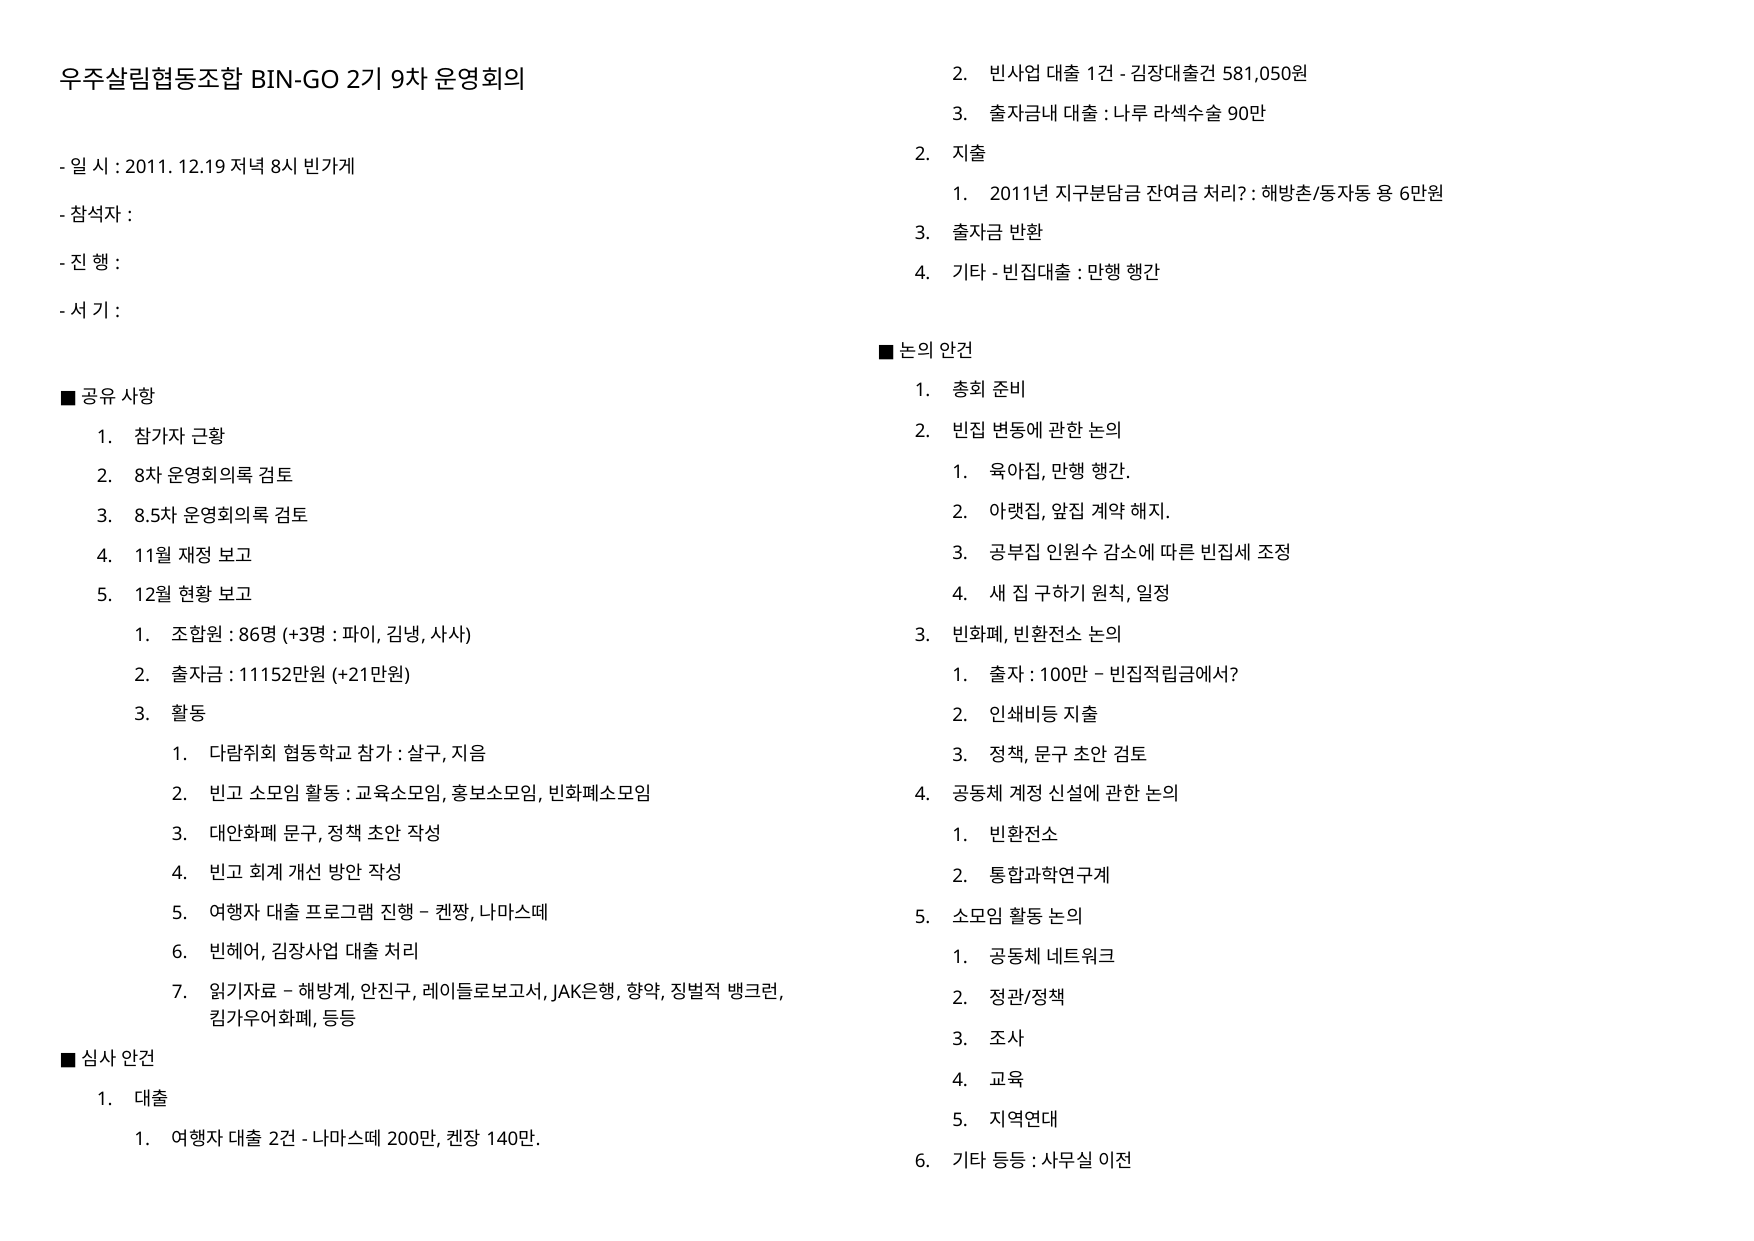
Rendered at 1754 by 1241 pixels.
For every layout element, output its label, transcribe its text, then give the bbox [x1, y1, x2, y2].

list 기타 등등 : 사무실 이전 [914, 1146, 1695, 1173]
list 통합과학연구계 [952, 861, 1695, 888]
list 12월 현황 보고 [97, 580, 877, 607]
list 공동체 네트워크 [952, 942, 1695, 969]
text - 참석자 : [59, 200, 877, 227]
list 출자 : 100만 – 빈집적립금에서? [952, 660, 1695, 687]
text ■ 논의 안건 [877, 335, 1695, 362]
list 총회 준비 [914, 375, 1695, 402]
list 기타 - 빈집대출 : 만행 행간 [914, 257, 1695, 285]
list 출자금 : 11152만원 (+21만원) [134, 659, 877, 687]
text - 진 행 : [59, 248, 877, 275]
list 조합원 : 86명 (+3명 : 파이, 김냉, 사사) [134, 620, 877, 647]
list 빈고 소모임 활동 : 교육소모임, 홍보소모임, 빈화폐소모임 [172, 778, 877, 806]
text ■ 공유 사항 [59, 382, 877, 409]
list 출자금내 대출 : 나루 라섹수술 90만 [952, 99, 1695, 126]
list 출자금 반환 [914, 218, 1695, 245]
list 빈사업 대출 1건 - 김장대출건 581,050원 [952, 59, 1695, 86]
list 교육 [952, 1064, 1695, 1091]
list 대출 [97, 1083, 877, 1111]
list 11월 재정 보고 [97, 540, 877, 567]
list 활동 [134, 699, 877, 726]
list 빈환전소 [952, 820, 1695, 847]
list 빈고 회계 개선 방안 작성 [172, 858, 877, 885]
list 공동체 계정 신설에 관한 논의 [914, 779, 1695, 806]
list 2011년 지구분담금 잔여금 처리? : 해방촌/동자동 용 6만원 [952, 178, 1695, 205]
text - 일 시 : 2011. 12.19 저녁 8시 빈가게 [59, 152, 877, 179]
list 여행자 대출 2건 - 나마스떼 200만, 켄장 140만. [134, 1123, 877, 1150]
text - 서 기 : [59, 296, 877, 323]
list 소모임 활동 논의 [914, 901, 1695, 928]
list 정책, 문구 초안 검토 [952, 739, 1695, 767]
list 빈헤어, 김장사업 대출 처리 [172, 937, 877, 964]
list 빈화폐, 빈환전소 논의 [914, 619, 1695, 646]
list 다람쥐회 협동학교 참가 : 살구, 지음 [172, 739, 877, 766]
list 육아집, 만행 행간. [952, 456, 1695, 483]
list 지역연대 [952, 1105, 1695, 1132]
list 인쇄비등 지출 [952, 700, 1695, 727]
list 조사 [952, 1023, 1695, 1051]
list 여행자 대출 프로그램 진행 – 켄짱, 나마스떼 [172, 897, 877, 925]
list 공부집 인원수 감소에 따른 빈집세 조정 [952, 538, 1695, 565]
list 읽기자료 – 해방계, 안진구, 레이들로보고서, JAK은행, 향약, 징벌적 뱅크런, 킴가우어화폐, 등등 [172, 977, 877, 1031]
text 우주살림협동조합 BIN-GO 2기 9차 운영회의 [59, 59, 877, 95]
list 지출 [914, 138, 1695, 166]
list 새 집 구하기 원칙, 일정 [952, 578, 1695, 606]
list 참가자 근황 [97, 421, 877, 448]
list 대안화폐 문구, 정책 초안 작성 [172, 818, 877, 845]
list 빈집 변동에 관한 논의 [914, 416, 1695, 443]
list 8차 운영회의록 검토 [97, 461, 877, 488]
list 정관/정책 [952, 983, 1695, 1010]
list 8.5차 운영회의록 검토 [97, 501, 877, 528]
text ■ 심사 안건 [59, 1044, 877, 1071]
list 아랫집, 앞집 계약 해지. [952, 497, 1695, 524]
